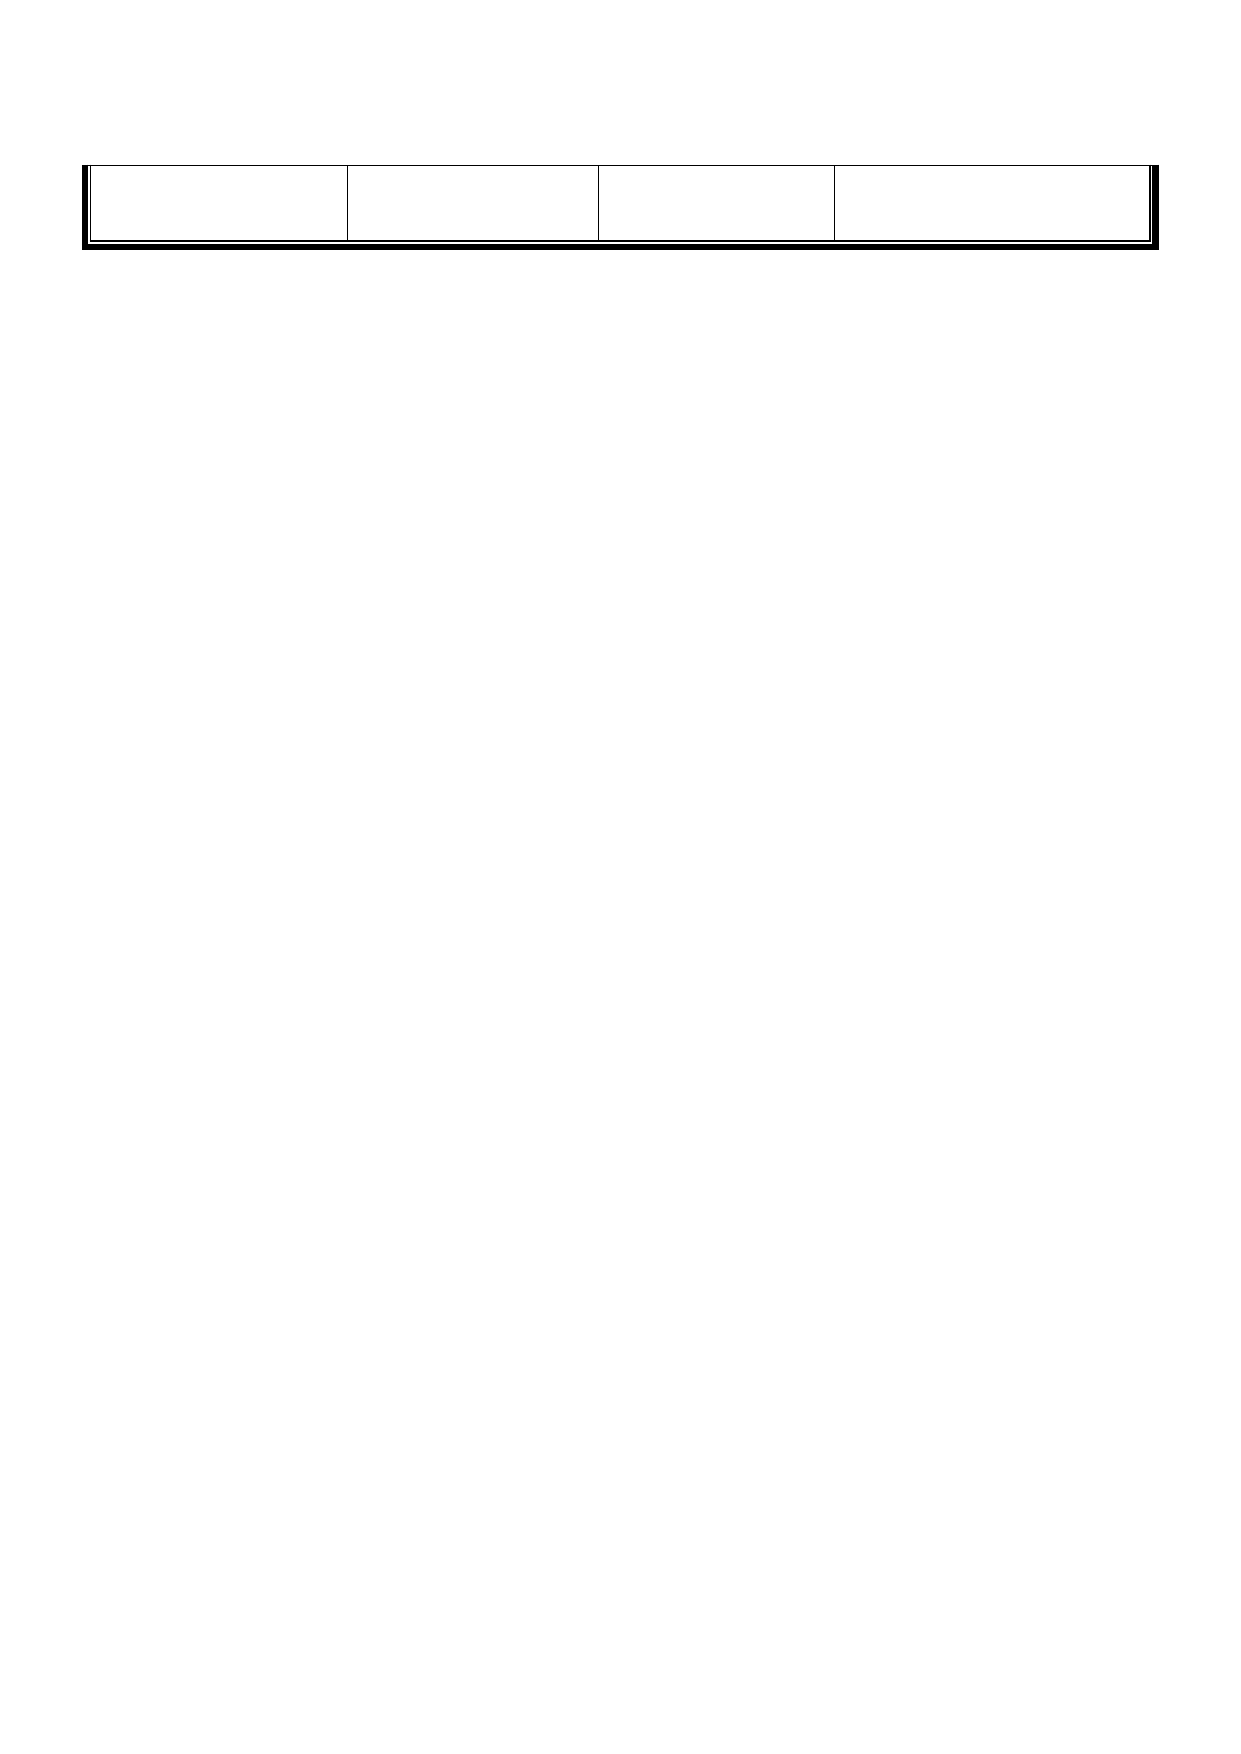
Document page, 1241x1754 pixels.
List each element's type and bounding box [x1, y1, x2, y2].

table_cell [599, 166, 834, 240]
table_cell [348, 166, 598, 240]
table_cell [835, 166, 1149, 240]
table_cell [91, 166, 347, 240]
